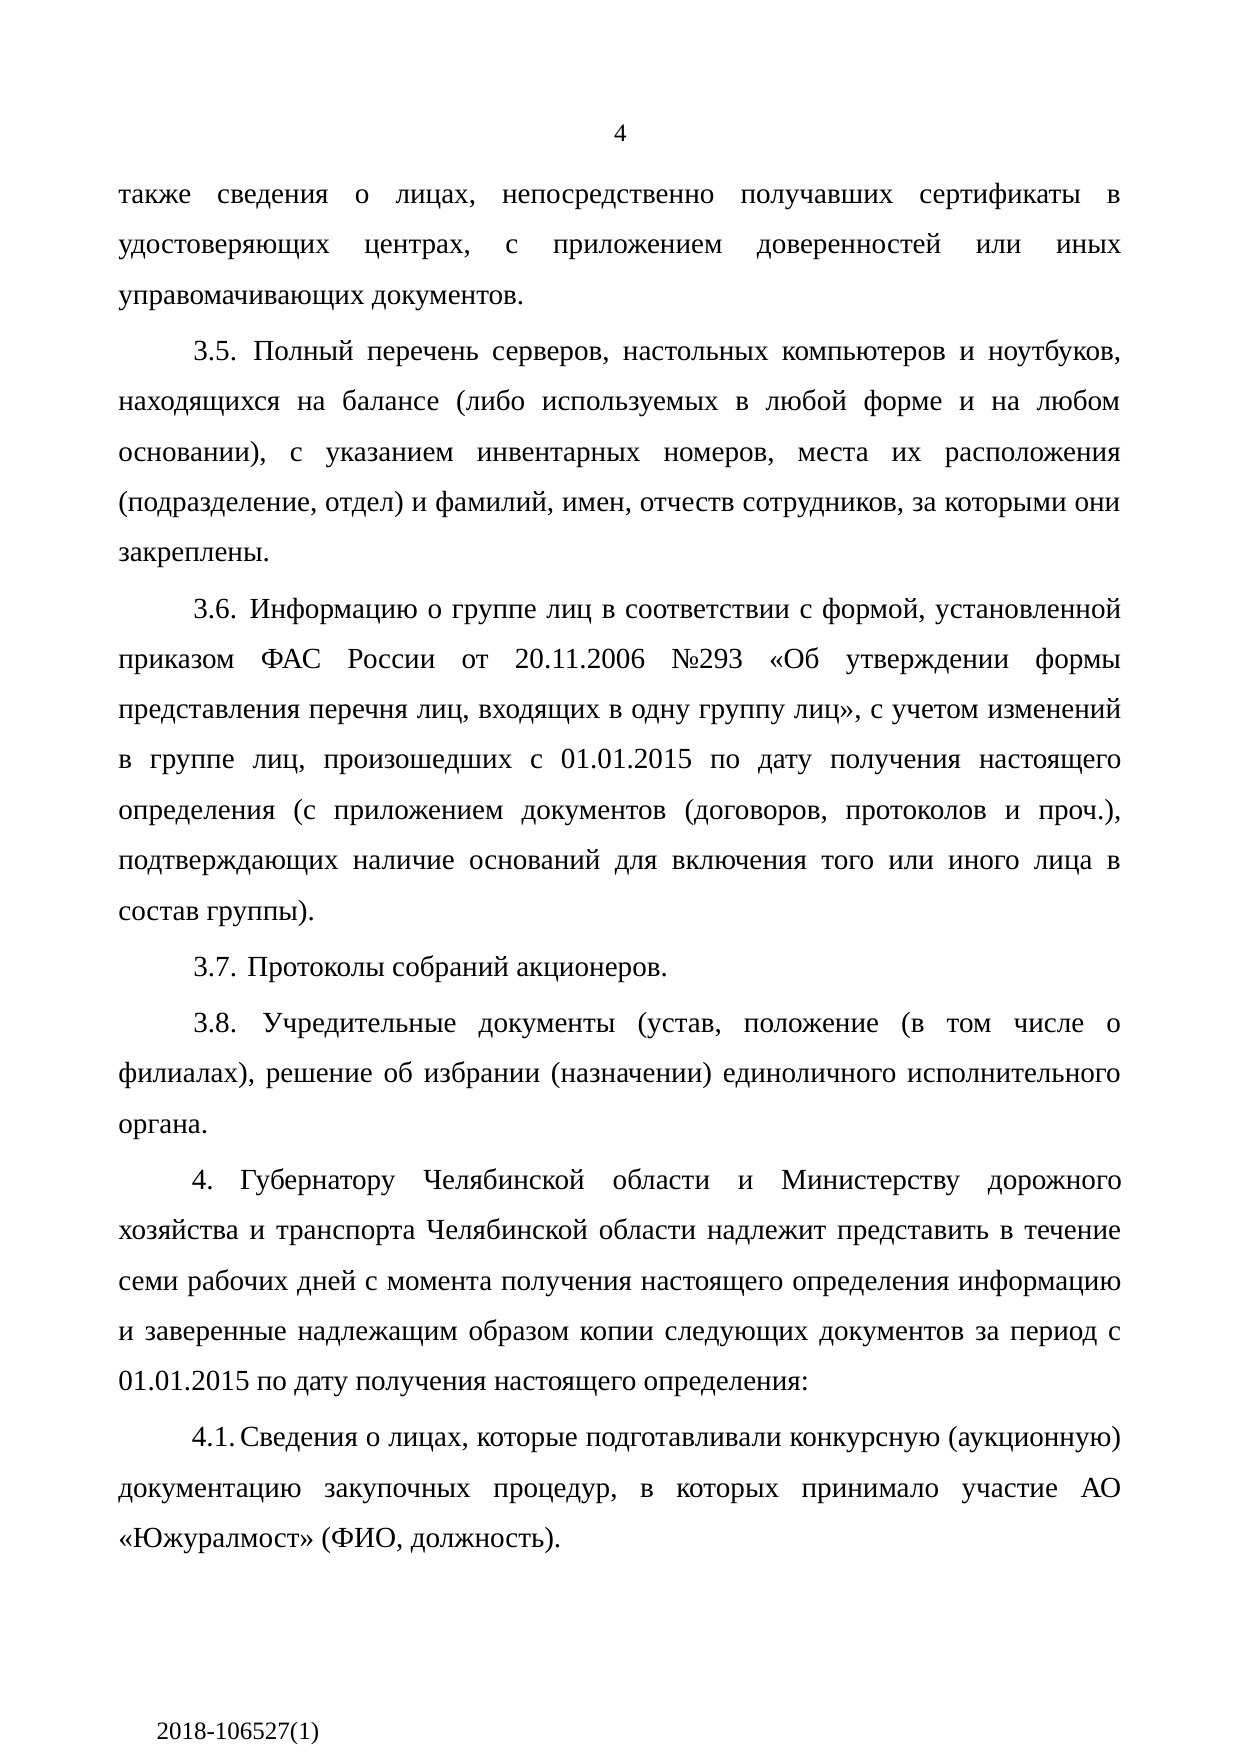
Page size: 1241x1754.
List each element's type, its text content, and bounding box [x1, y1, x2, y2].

list Полный перечень серверов, настольных компьютеров и ноутбуков, находящихся на балансе (либо используемых в любой форме и на любом основании), с указанием инвентарных номеров, места их расположения (подразделение, отдел) и фамилий, имен, отчеств сотрудников, за которыми они закреплены. [118, 333, 1122, 568]
list Протоколы собраний акционеров. [118, 949, 1122, 982]
list Сведения о лицах, которые подготавливали конкурсную (аукционную) документацию закупочных процедур, в которых принимало участие АО «Южуралмост» (ФИО, должность). [118, 1419, 1122, 1554]
list также сведения о лицах, непосредственно получавших сертификаты в удостоверяющих центрах, с приложением доверенностей или иных управомачивающих документов. [118, 176, 1122, 311]
list Губернатору Челябинской области и Министерству дорожного хозяйства и транспорта Челябинской области надлежит представить в течение семи рабочих дней с момента получения настоящего определения информацию и заверенные надлежащим образом копии следующих документов за период с 01.01.2015 по дату получения настоящего определения: [118, 1162, 1122, 1397]
list Информацию о группе лиц в соответствии с формой, установленной приказом ФАС России от 20.11.2006 №293 «Об утверждении формы представления перечня лиц, входящих в одну группу лиц», с учетом изменений в группе лиц, произошедших с 01.01.2015 по дату получения настоящего определения (с приложением документов (договоров, протоколов и проч.), подтверждающих наличие оснований для включения того или иного лица в состав группы). [118, 591, 1122, 926]
list Учредительные документы (устав, положение (в том числе о филиалах), решение об избрании (назначении) единоличного исполнительного органа. [118, 1005, 1122, 1139]
